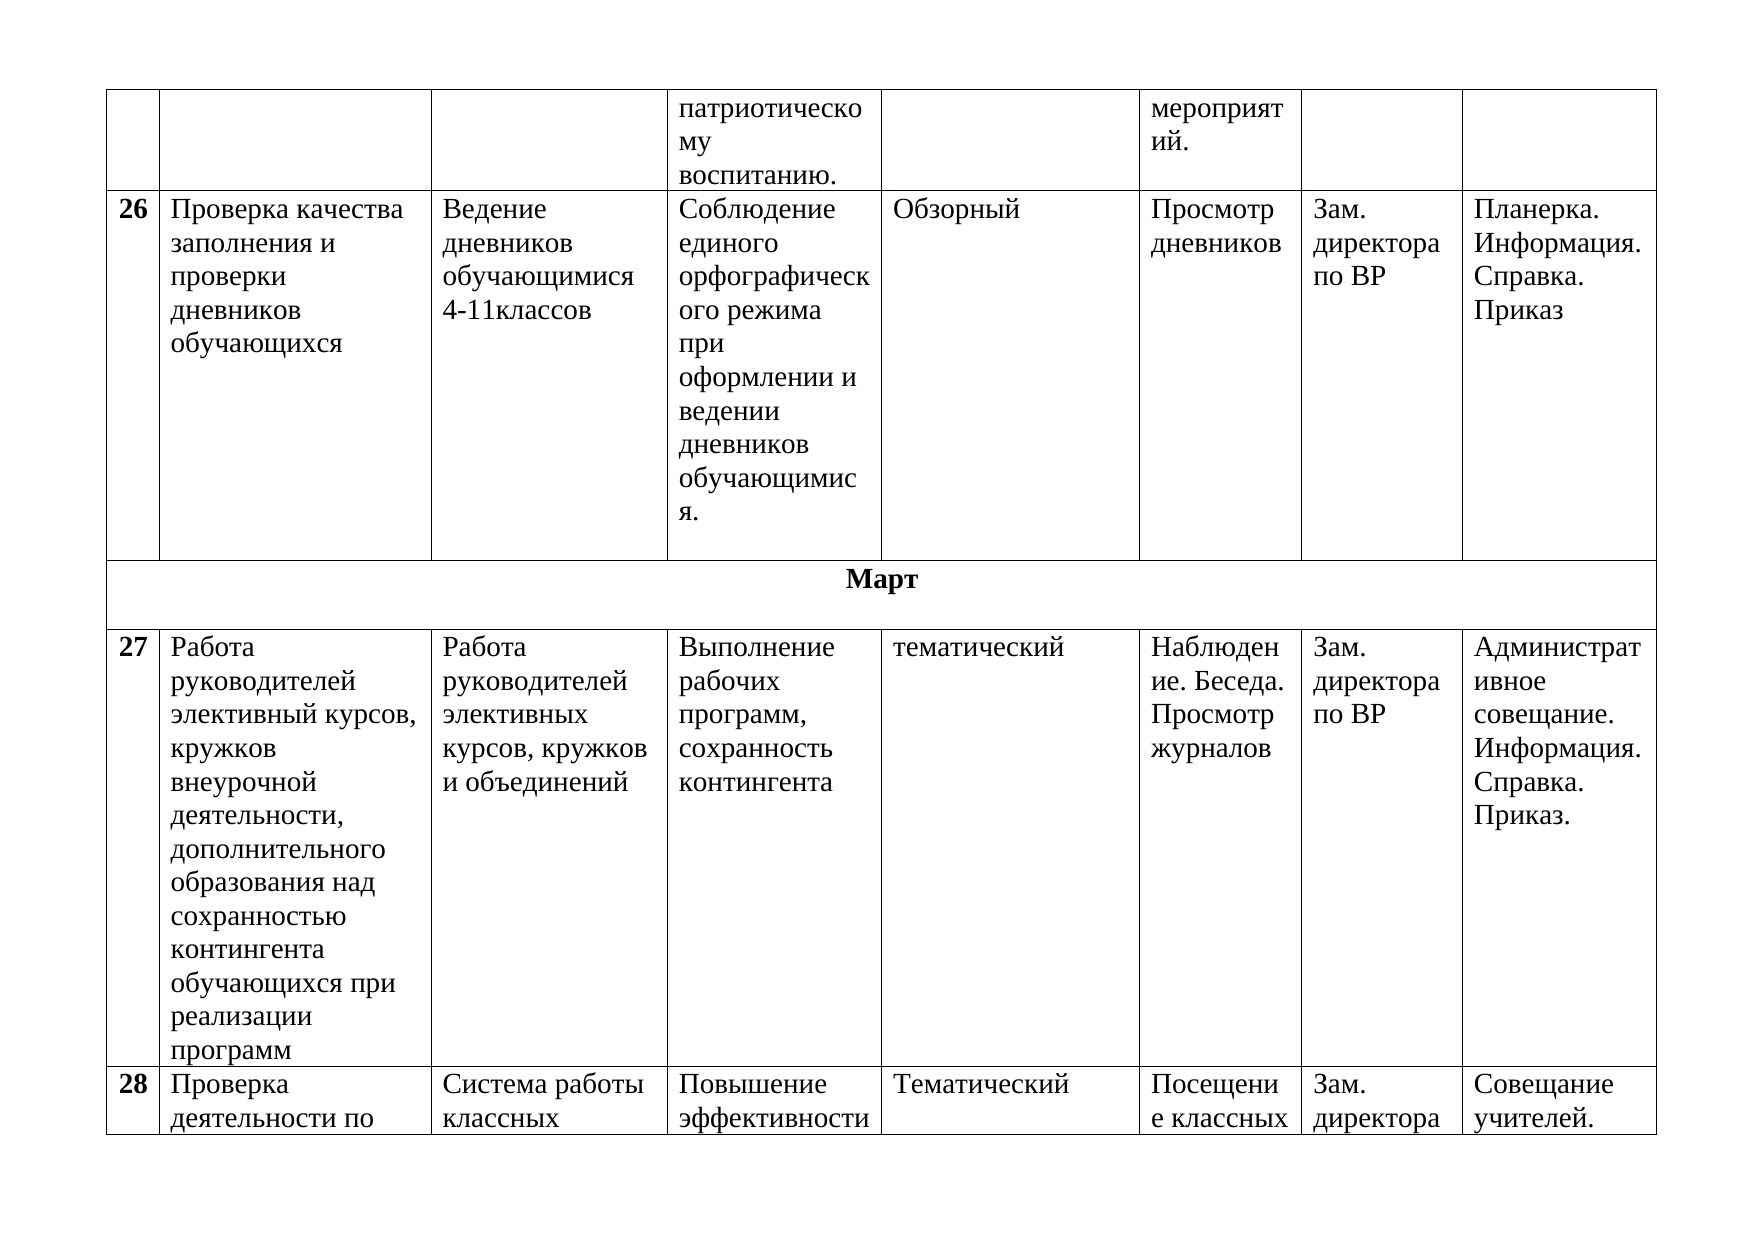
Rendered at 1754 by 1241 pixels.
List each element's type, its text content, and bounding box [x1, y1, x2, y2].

table_cell Ведение дневников обучающимися 4-11классов [432, 191, 667, 560]
table_cell 27 [107, 630, 159, 1066]
table_cell Совещание учителей. [1463, 1067, 1656, 1134]
table_cell Проверка деятельности по [160, 1067, 431, 1134]
table_cell [432, 90, 667, 190]
table_cell Проверка качества заполнения и проверки дневников обучающихся [160, 191, 431, 560]
table_cell 28 [107, 1067, 159, 1134]
table_cell Система работы классных [432, 1067, 667, 1134]
table_cell Повышение эффективности [668, 1067, 881, 1134]
table_cell Соблюдение единого орфографического режима при оформлении и ведении дневников обучающимися. [668, 191, 881, 560]
table_cell патриотическому воспитанию. [668, 90, 881, 190]
table_cell 26 [107, 191, 159, 560]
table_cell [1302, 90, 1462, 190]
table_cell Зам. директора по ВР [1302, 630, 1462, 1066]
table_cell Март [107, 561, 1656, 628]
table_cell [882, 90, 1139, 190]
table_cell Работа руководителей элективных курсов, кружков и объединений [432, 630, 667, 1066]
table_cell тематический [882, 630, 1139, 1066]
table_cell Тематический [882, 1067, 1139, 1134]
table_cell Зам. директора [1302, 1067, 1462, 1134]
table_cell [1463, 90, 1656, 190]
table_cell [107, 90, 159, 190]
table_cell Выполнение рабочих программ, сохранность контингента [668, 630, 881, 1066]
table_cell Обзорный [882, 191, 1139, 560]
table_cell Зам. директора по ВР [1302, 191, 1462, 560]
table_cell Административное совещание. Информация. Справка. Приказ. [1463, 630, 1656, 1066]
table_cell Планерка. Информация. Справка. Приказ [1463, 191, 1656, 560]
table_cell [160, 90, 431, 190]
table_cell Наблюдение. Беседа. Просмотр журналов [1140, 630, 1301, 1066]
table_cell мероприятий. [1140, 90, 1301, 190]
table_cell Посещение классных [1140, 1067, 1301, 1134]
table_cell Работа руководителей элективный курсов, кружков внеурочной деятельности, дополнительного образования над сохранностью контингента обучающихся при реализации программ [160, 630, 431, 1066]
table_cell Просмотр дневников [1140, 191, 1301, 560]
